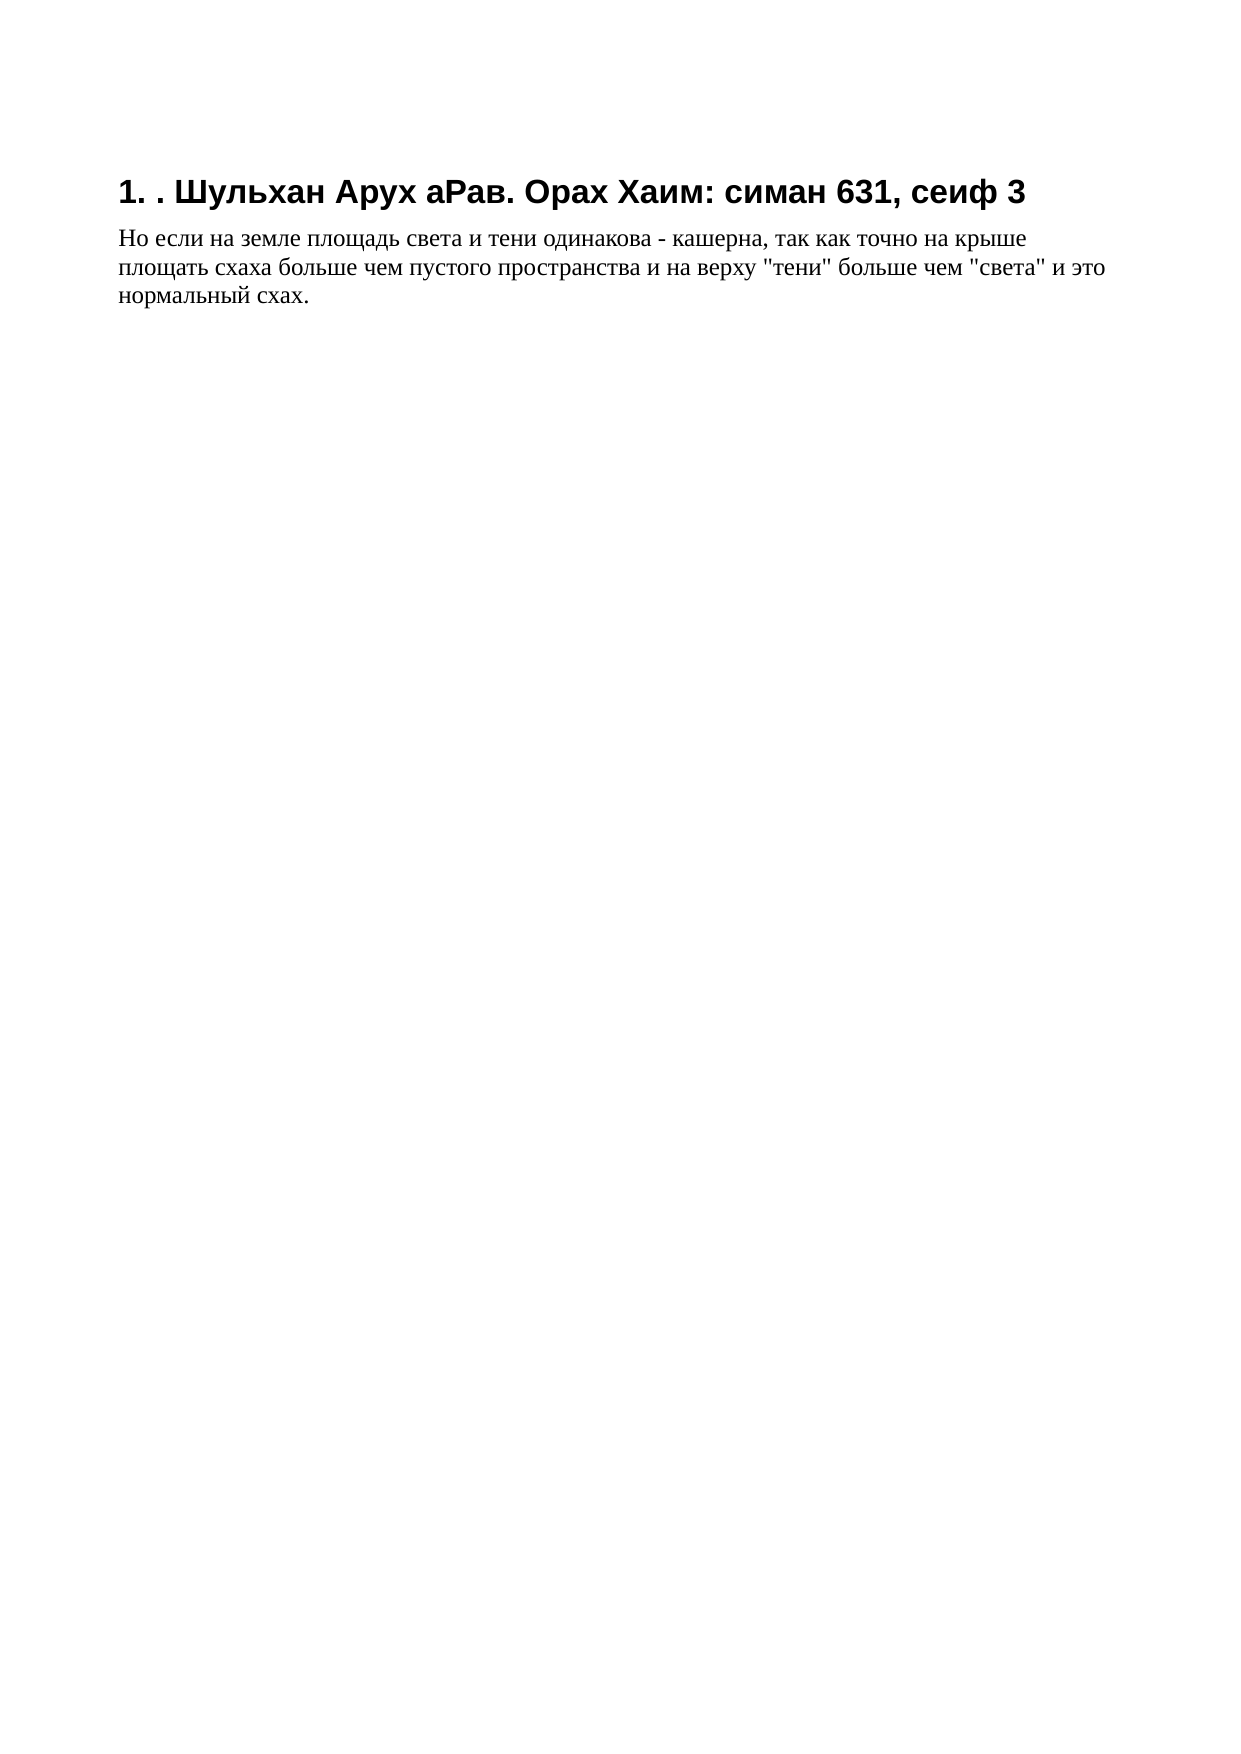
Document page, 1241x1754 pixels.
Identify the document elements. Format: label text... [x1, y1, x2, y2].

subtitle . Шульхан Арух аРав. Орах Хаим: симан 631, сеиф 3 [118, 147, 1122, 176]
text Но если на земле площадь света и тени одинакова - кашерна, так как точно на крыше площать схаха больше чем пустого пространства и на верху "тени" больше чем "света" и это нормальный схах. [118, 176, 1122, 262]
